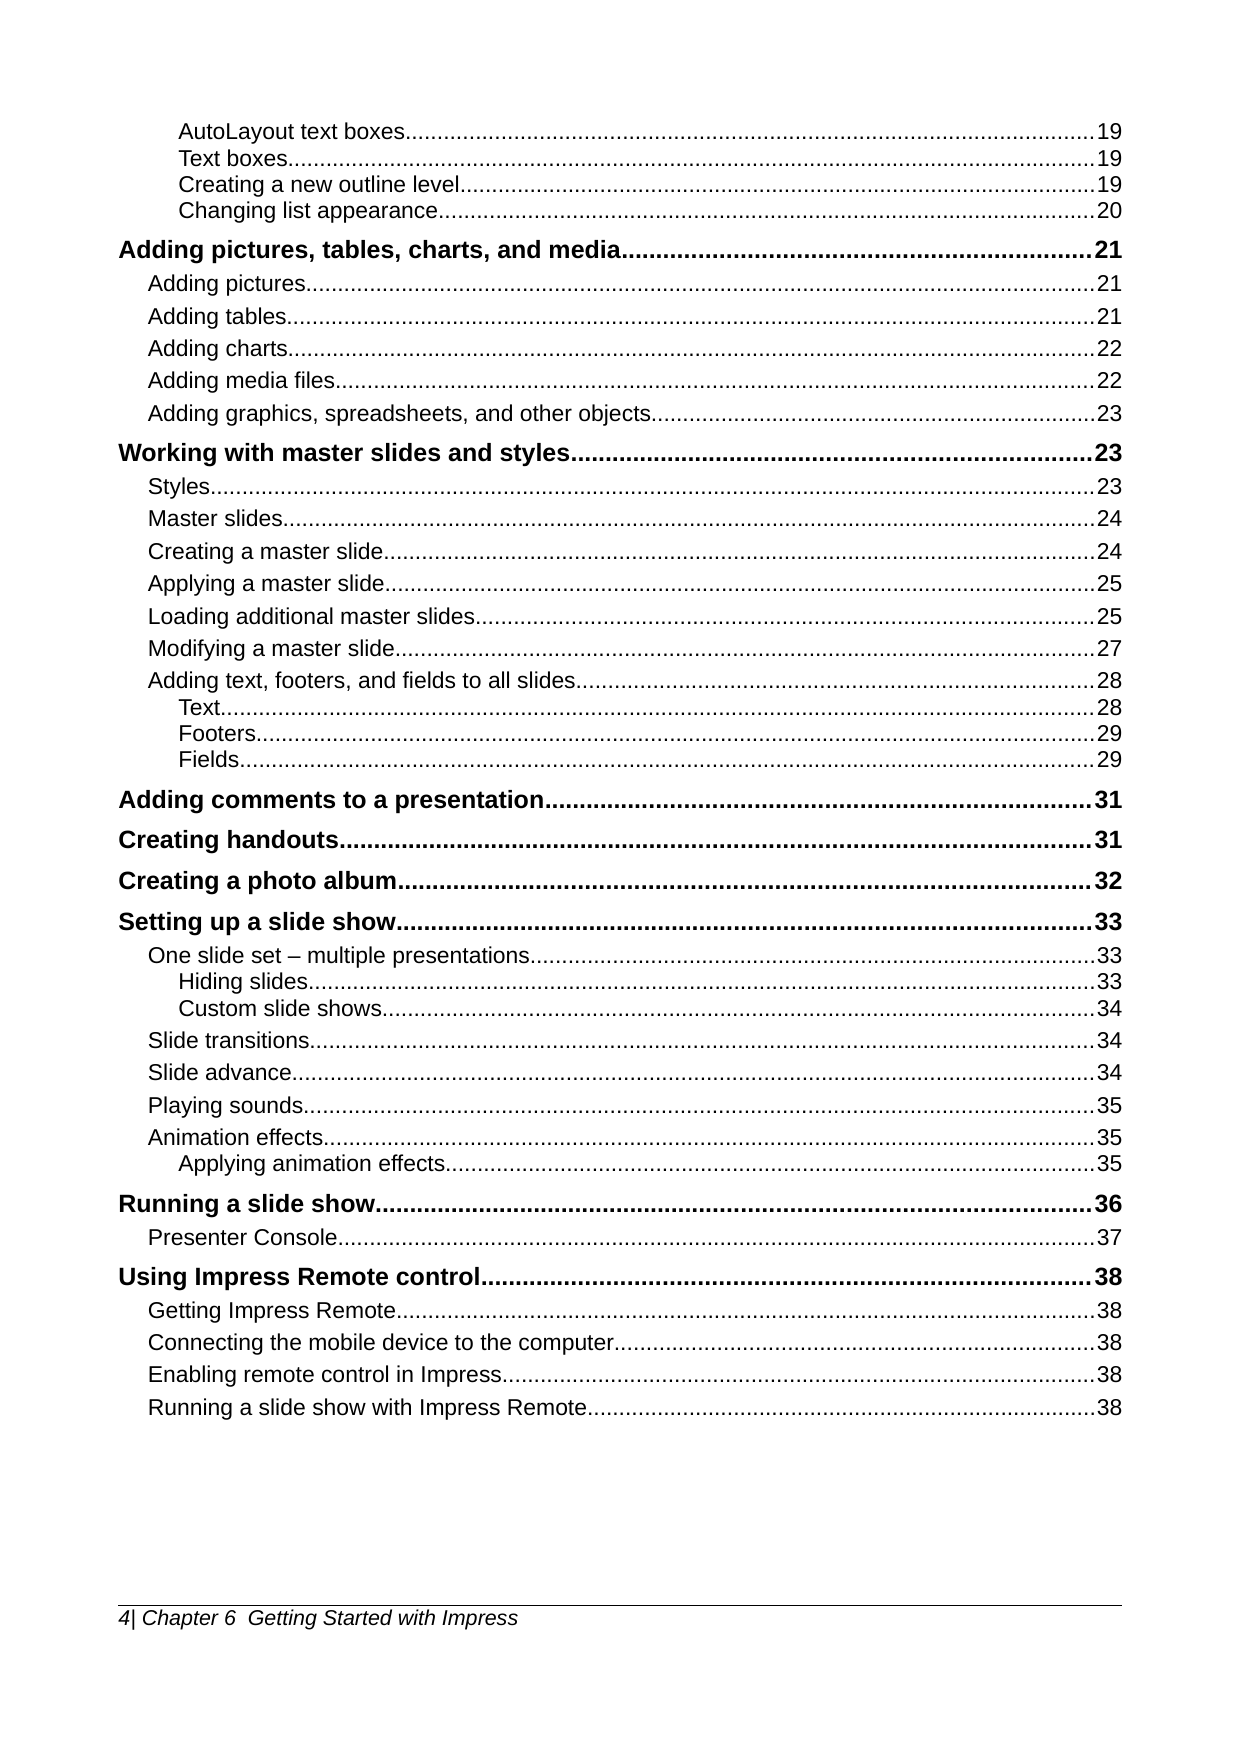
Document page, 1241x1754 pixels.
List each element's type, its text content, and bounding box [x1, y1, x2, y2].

text Custom slide shows 34 [178, 994, 1122, 1021]
text Creating a master slide 24 [148, 538, 1122, 564]
text Applying animation effects 35 [178, 1150, 1122, 1177]
text Loading additional master slides 25 [148, 603, 1122, 629]
text Modifying a master slide 27 [148, 635, 1122, 661]
text Slide advance 34 [148, 1059, 1122, 1086]
text Creating a photo album 32 [118, 866, 1122, 895]
text Adding comments to a presentation 31 [118, 785, 1122, 813]
text Animation effects 35 [148, 1124, 1122, 1150]
text Changing list appearance 20 [178, 197, 1122, 223]
text Working with master slides and styles 23 [118, 438, 1122, 467]
text Styles 23 [148, 473, 1122, 499]
text Playing sounds 35 [148, 1092, 1122, 1118]
text Adding tables 21 [148, 303, 1122, 329]
text Text boxes 19 [178, 144, 1122, 171]
text Creating handouts 31 [118, 826, 1122, 854]
text Applying a master slide 25 [148, 570, 1122, 597]
text Adding pictures, tables, charts, and media 21 [118, 236, 1122, 264]
text Running a slide show 36 [118, 1189, 1122, 1217]
text Setting up a slide show 33 [118, 907, 1122, 936]
text Presenter Console 37 [148, 1223, 1122, 1250]
text Adding pictures 21 [148, 270, 1122, 297]
text Master slides 24 [148, 505, 1122, 532]
text AutoLayout text boxes 19 [178, 118, 1122, 144]
text Using Impress Remote control 38 [118, 1262, 1122, 1291]
text Fields 29 [178, 746, 1122, 773]
text Adding charts 22 [148, 335, 1122, 361]
text Getting Impress Remote 38 [148, 1297, 1122, 1323]
text Text 28 [178, 694, 1122, 720]
text Running a slide show with Impress Remote 38 [148, 1394, 1122, 1420]
text Adding graphics, spreadsheets, and other objects 23 [148, 400, 1122, 426]
text Footers 29 [178, 720, 1122, 746]
text One slide set – multiple presentations 33 [148, 942, 1122, 968]
text Hiding slides 33 [178, 968, 1122, 994]
text Creating a new outline level 19 [178, 171, 1122, 197]
text Slide transitions 34 [148, 1027, 1122, 1053]
text Connecting the mobile device to the computer 38 [148, 1329, 1122, 1355]
text Adding media files 22 [148, 367, 1122, 394]
text Enabling remote control in Impress 38 [148, 1361, 1122, 1388]
text Adding text, footers, and fields to all slides 28 [148, 667, 1122, 694]
